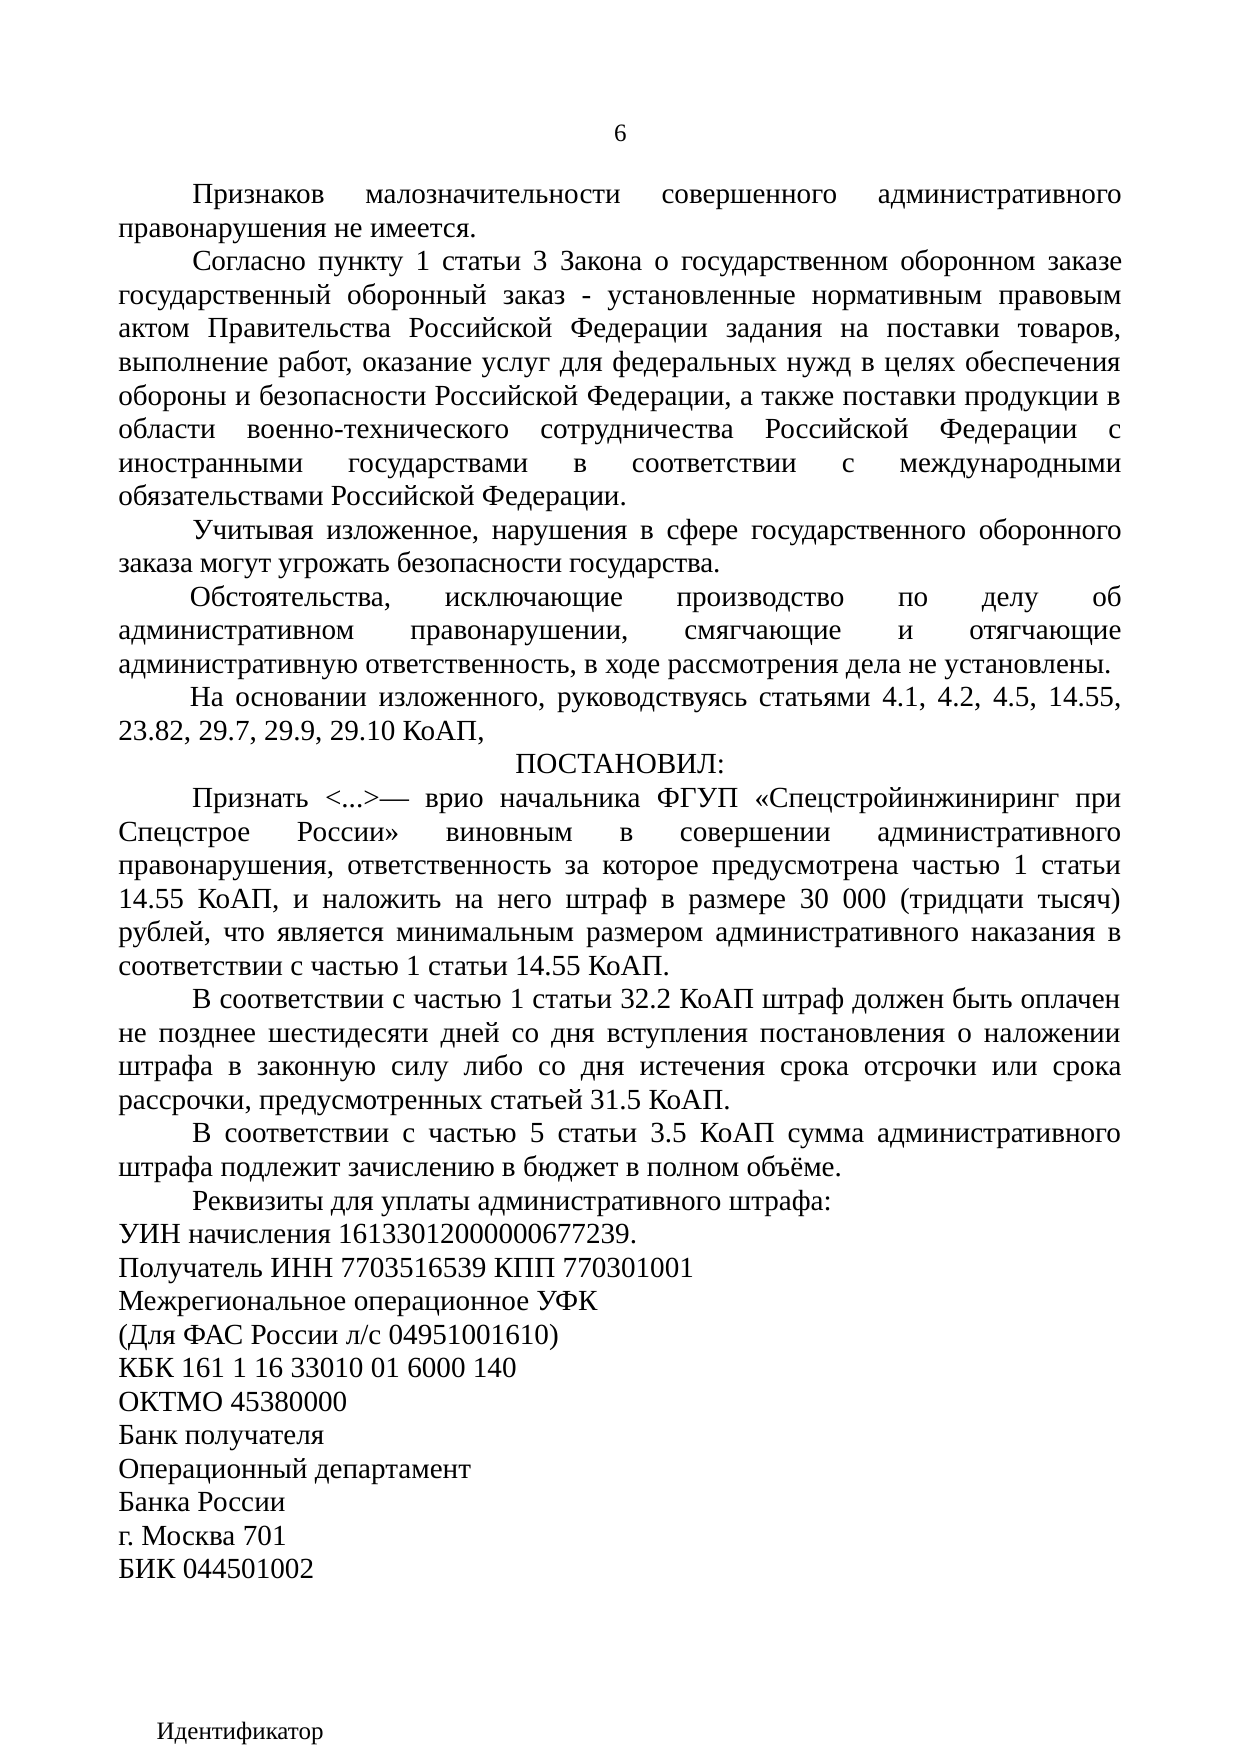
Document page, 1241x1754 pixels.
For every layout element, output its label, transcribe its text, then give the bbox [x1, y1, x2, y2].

text г. Москва 701 [118, 1518, 1122, 1552]
text ОКТМО 45380000 [118, 1384, 1122, 1417]
text Получатель ИНН 7703516539 КПП 770301001 [118, 1250, 1122, 1283]
text КБК 161 1 16 33010 01 6000 140 [118, 1350, 1122, 1384]
text Учитывая изложенное, нарушения в сфере государственного оборонного заказа могут угрожать безопасности государства. [118, 512, 1122, 579]
text (Для ФАС России л/с 04951001610) [118, 1317, 1122, 1350]
text Согласно пункту 1 статьи 3 Закона о государственном оборонном заказе государственный оборонный заказ - установленные нормативным правовым актом Правительства Российской Федерации задания на поставки товаров, выполнение работ, оказание услуг для федеральных нужд в целях обеспечения обороны и безопасности Российской Федерации, а также поставки продукции в области военно-технического сотрудничества Российской Федерации с иностранными государствами в соответствии с международными обязательствами Российской Федерации. [118, 243, 1122, 512]
text Банк получателя [118, 1417, 1122, 1451]
text Операционный департамент [118, 1451, 1122, 1484]
text На основании изложенного, руководствуясь статьями 4.1, 4.2, 4.5, 14.55, 23.82, 29.7, 29.9, 29.10 КоАП, [118, 679, 1122, 747]
text УИН начисления 16133012000000677239. [118, 1216, 1122, 1250]
text В соответствии с частью 5 статьи 3.5 КоАП сумма административного штрафа подлежит зачислению в бюджет в полном объёме. [118, 1116, 1122, 1183]
text Межрегиональное операционное УФК [118, 1283, 1122, 1317]
text Обстоятельства, исключающие производство по делу об административном правонарушении, смягчающие и отягчающие административную ответственность, в ходе рассмотрения дела не установлены. [118, 579, 1122, 679]
text Банка России [118, 1484, 1122, 1518]
text БИК 044501002 [118, 1552, 1122, 1585]
text Реквизиты для уплаты административного штрафа: [118, 1183, 1122, 1216]
text Признаков малозначительности совершенного административного правонарушения не имеется. [118, 176, 1122, 243]
text Признать <...>— врио начальника ФГУП «Спецстройинжиниринг при Спецстрое России» виновным в совершении административного правонарушения, ответственность за которое предусмотрена частью 1 статьи 14.55 КоАП, и наложить на него штраф в размере 30 000 (тридцати тысяч) рублей, что является минимальным размером административного наказания в соответствии с частью 1 статьи 14.55 КоАП. [118, 780, 1122, 981]
text ПОСТАНОВИЛ: [118, 747, 1122, 780]
text В соответствии с частью 1 статьи 32.2 КоАП штраф должен быть оплачен не позднее шестидесяти дней со дня вступления постановления о наложении штрафа в законную силу либо со дня истечения срока отсрочки или срока рассрочки, предусмотренных статьей 31.5 КоАП. [118, 981, 1122, 1116]
